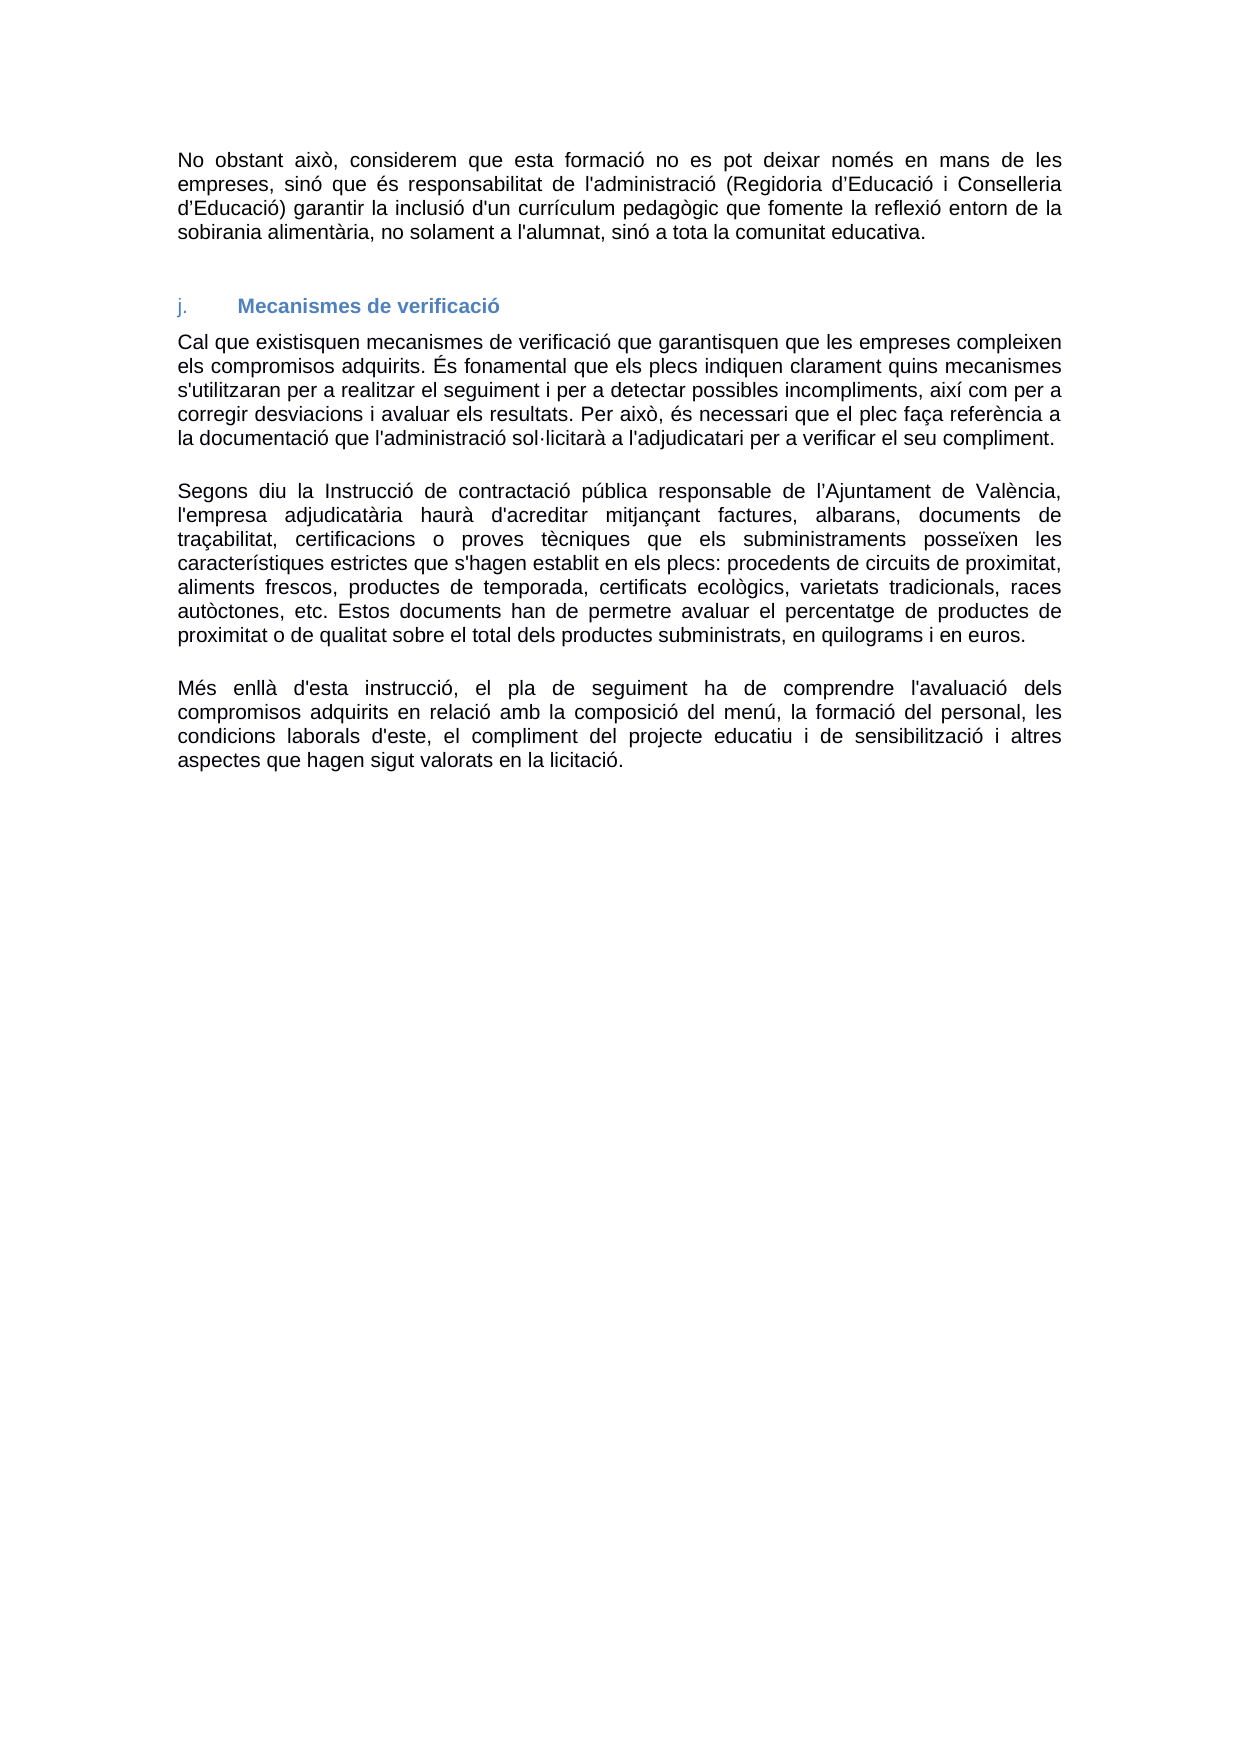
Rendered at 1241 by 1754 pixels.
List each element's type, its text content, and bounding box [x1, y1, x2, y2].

text Més enllà d'esta instrucció, el pla de seguiment ha de comprendre l'avaluació dels compromisos adquirits en relació amb la composició del menú, la formació del personal, les condicions laborals d'este, el compliment del projecte educatiu i de sensibilització i altres aspectes que hagen sigut valorats en la licitació. [177, 676, 1063, 772]
text Segons diu la Instrucció de contractació pública responsable de l’Ajuntament de València, l'empresa adjudicatària haurà d'acreditar mitjançant factures, albarans, documents de traçabilitat, certificacions o proves tècniques que els subministraments posseïxen les característiques estrictes que s'hagen establit en els plecs: procedents de circuits de proximitat, aliments frescos, productes de temporada, certificats ecològics, varietats tradicionals, races autòctones, etc. Estos documents han de permetre avaluar el percentatge de productes de proximitat o de qualitat sobre el total dels productes subministrats, en quilograms i en euros. [177, 479, 1063, 647]
text Cal que existisquen mecanismes de verificació que garantisquen que les empreses compleixen els compromisos adquirits. És fonamental que els plecs indiquen clarament quins mecanismes s'utilitzaran per a realitzar el seguiment i per a detectar possibles incompliments, així com per a corregir desviacions i avaluar els resultats. Per això, és necessari que el plec faça referència a la documentació que l'administració sol·licitarà a l'adjudicatari per a verificar el seu compliment. [177, 330, 1063, 450]
subtitle Mecanismes de verificació [177, 293, 1063, 317]
text No obstant això, considerem que esta formació no es pot deixar només en mans de les empreses, sinó que és responsabilitat de l'administració (Regidoria d’Educació i Conselleria d’Educació) garantir la inclusió d'un currículum pedagògic que fomente la reflexió entorn de la sobirania alimentària, no solament a l'alumnat, sinó a tota la comunitat educativa. [177, 148, 1063, 244]
